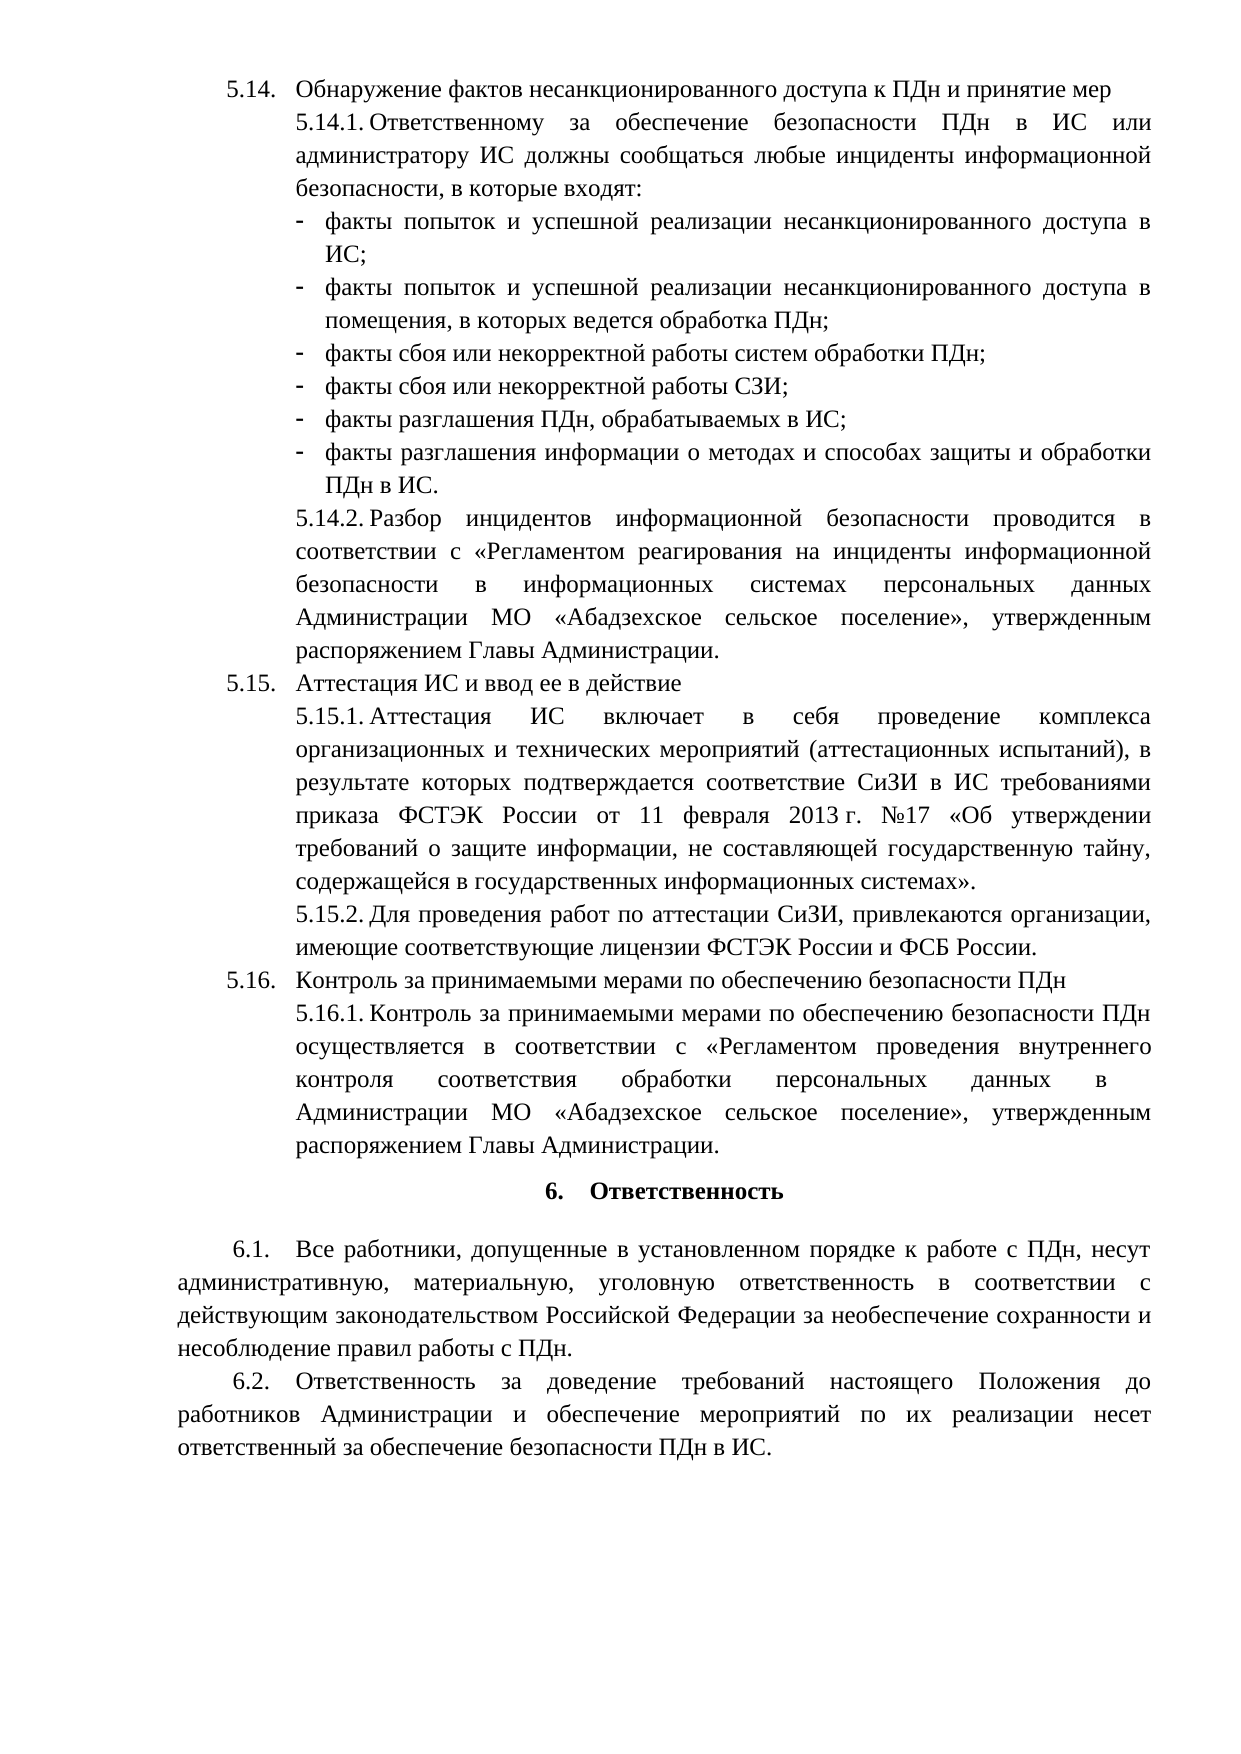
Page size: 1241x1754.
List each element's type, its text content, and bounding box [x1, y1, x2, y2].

list Все работники, допущенные в установленном порядке к работе с ПДн, несут административную, материальную, уголовную ответственность в соответствии с действующим законодательством Российской Федерации за необеспечение сохранности и несоблюдение правил работы с ПДн. [177, 1234, 1152, 1362]
list факты сбоя или некорректной работы систем обработки ПДн; [295, 338, 1152, 367]
list Аттестация ИС и ввод ее в действие [177, 668, 1152, 697]
list факты разглашения информации о методах и способах защиты и обработки ПДн в ИС. [295, 437, 1152, 499]
list Контроль за принимаемыми мерами по обеспечению безопасности ПДн [177, 965, 1152, 994]
list Обнаружение фактов несанкционированного доступа к ПДн и принятие мер [177, 74, 1152, 103]
list Аттестация ИС включает в себя проведение комплекса организационных и технических мероприятий (аттестационных испытаний), в результате которых подтверждается соответствие СиЗИ в ИС требованиями приказа ФСТЭК России от 11 февраля 2013 г. №17 «Об утверждении требований о защите информации, не составляющей государственную тайну, содержащейся в государственных информационных системах». [295, 701, 1152, 895]
list Для проведения работ по аттестации СиЗИ, привлекаются организации, имеющие соответствующие лицензии ФСТЭК России и ФСБ России. [295, 899, 1152, 961]
list факты разглашения ПДн, обрабатываемых в ИС; [295, 404, 1152, 433]
list Ответственность [177, 1176, 1152, 1205]
list факты сбоя или некорректной работы СЗИ; [295, 371, 1152, 400]
list факты попыток и успешной реализации несанкционированного доступа в помещения, в которых ведется обработка ПДн; [295, 272, 1152, 334]
list Контроль за принимаемыми мерами по обеспечению безопасности ПДн осуществляется в соответствии с «Регламентом проведения внутреннего контроля соответствия обработки персональных данных в Администрации МО «Абадзехское сельское поселение», утвержденным распоряжением Главы Администрации. [295, 998, 1152, 1159]
list Ответственному за обеспечение безопасности ПДн в ИС или администратору ИС должны сообщаться любые инциденты информационной безопасности, в которые входят: [295, 107, 1152, 202]
list факты попыток и успешной реализации несанкционированного доступа в ИС; [295, 206, 1152, 268]
list Разбор инцидентов информационной безопасности проводится в соответствии с «Регламентом реагирования на инциденты информационной безопасности в информационных системах персональных данных Администрации МО «Абадзехское сельское поселение», утвержденным распоряжением Главы Администрации. [295, 503, 1152, 664]
list Ответственность за доведение требований настоящего Положения до работников Администрации и обеспечение мероприятий по их реализации несет ответственный за обеспечение безопасности ПДн в ИС. [177, 1366, 1152, 1461]
